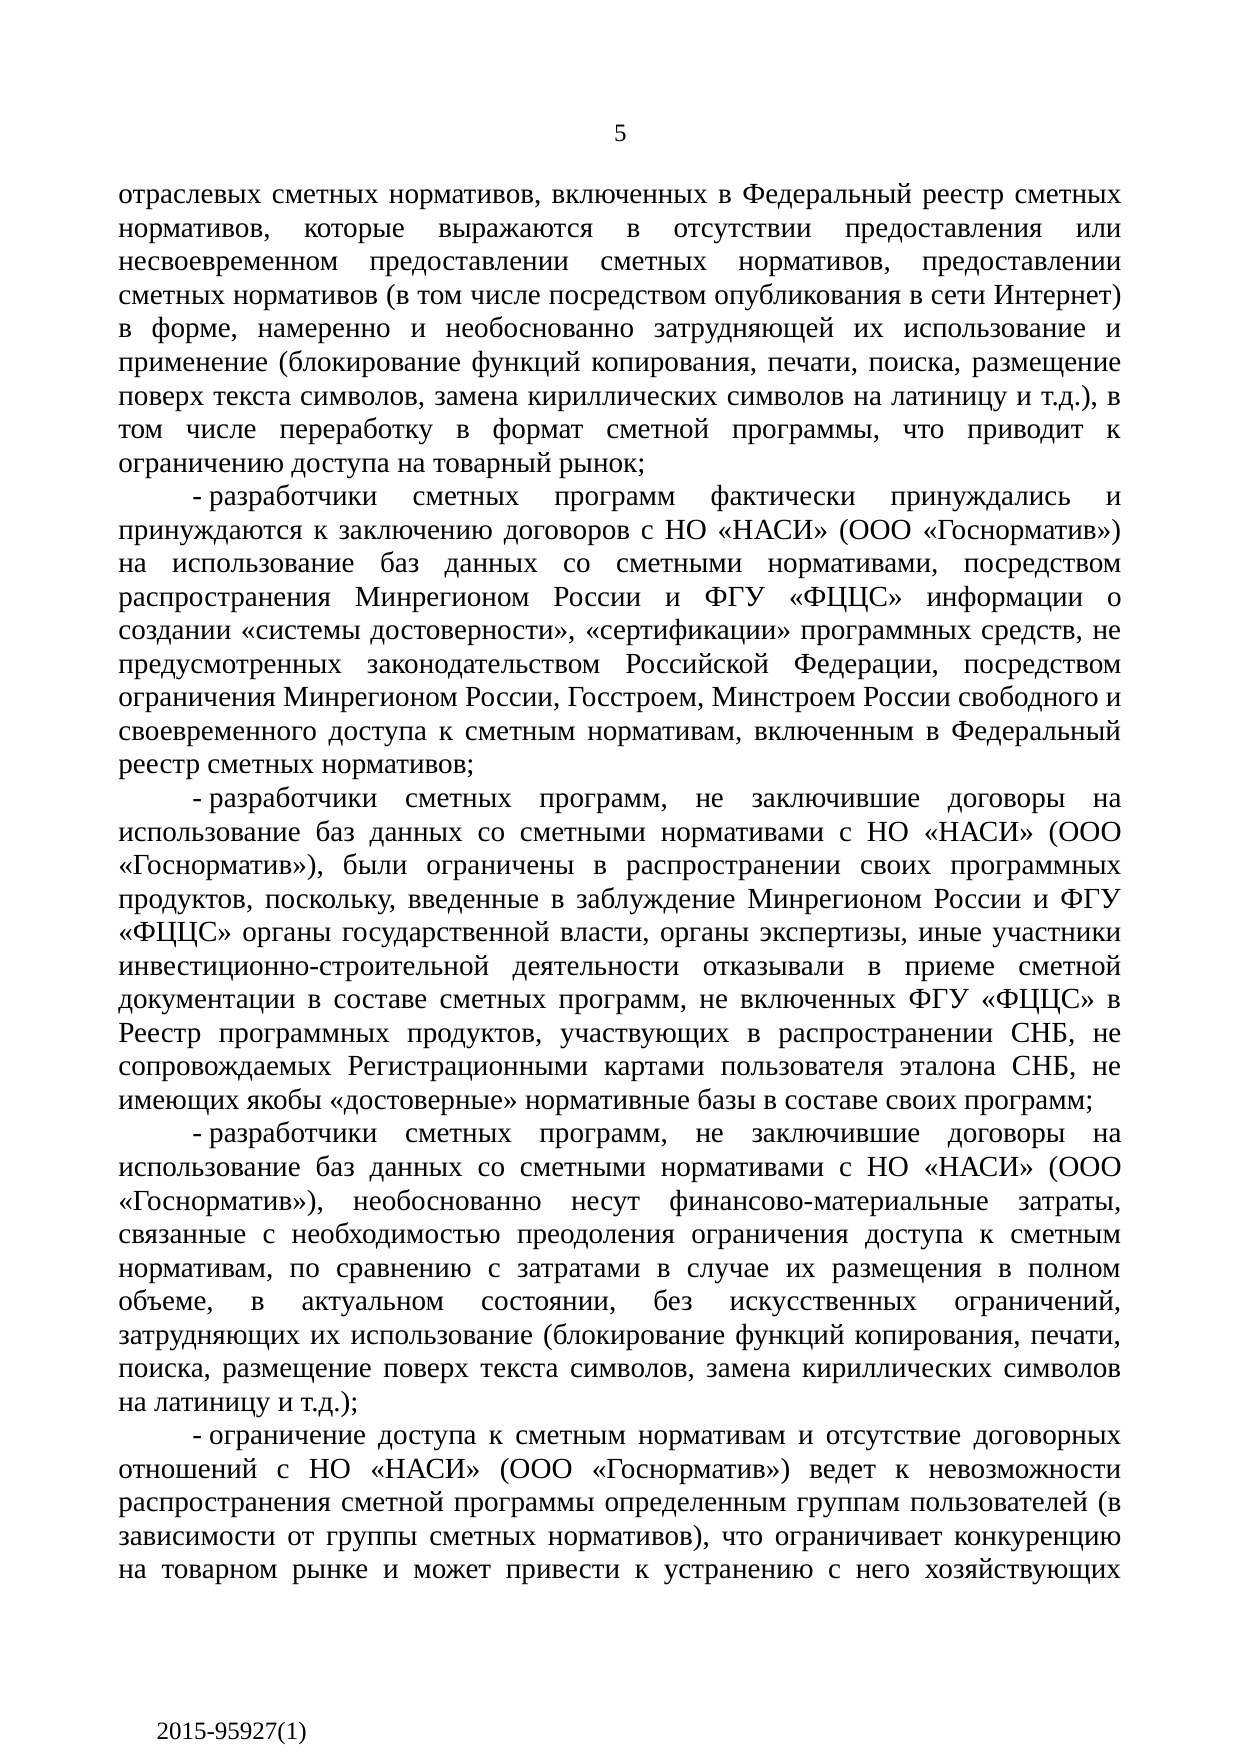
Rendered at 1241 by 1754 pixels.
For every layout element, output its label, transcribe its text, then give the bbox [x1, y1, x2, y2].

text отраслевых сметных нормативов, включенных в Федеральный реестр сметных нормативов, которые выражаются в отсутствии предоставления или несвоевременном предоставлении сметных нормативов, предоставлении сметных нормативов (в том числе посредством опубликования в сети Интернет) в форме, намеренно и необоснованно затрудняющей их использование и применение (блокирование функций копирования, печати, поиска, размещение поверх текста символов, замена кириллических символов на латиницу и т.д.), в том числе переработку в формат сметной программы, что приводит к ограничению доступа на товарный рынок; [118, 176, 1122, 478]
text - разработчики сметных программ, не заключившие договоры на использование баз данных со сметными нормативами с НО «НАСИ» (ООО «Госнорматив»), были ограничены в распространении своих программных продуктов, поскольку, введенные в заблуждение Минрегионом России и ФГУ «ФЦЦС» органы государственной власти, органы экспертизы, иные участники инвестиционно-строительной деятельности отказывали в приеме сметной документации в составе сметных программ, не включенных ФГУ «ФЦЦС» в Реестр программных продуктов, участвующих в распространении СНБ, не сопровождаемых Регистрационными картами пользователя эталона СНБ, не имеющих якобы «достоверные» нормативные базы в составе своих программ; [118, 780, 1122, 1116]
text - разработчики сметных программ, не заключившие договоры на использование баз данных со сметными нормативами с НО «НАСИ» (ООО «Госнорматив»), необоснованно несут финансово-материальные затраты, связанные с необходимостью преодоления ограничения доступа к сметным нормативам, по сравнению с затратами в случае их размещения в полном объеме, в актуальном состоянии, без искусственных ограничений, затрудняющих их использование (блокирование функций копирования, печати, поиска, размещение поверх текста символов, замена кириллических символов на латиницу и т.д.); [118, 1116, 1122, 1417]
text - ограничение доступа к сметным нормативам и отсутствие договорных отношений с НО «НАСИ» (ООО «Госнорматив») ведет к невозможности распространения сметной программы определенным группам пользователей (в зависимости от группы сметных нормативов), что ограничивает конкуренцию на товарном рынке и может привести к устранению с него хозяйствующих [118, 1417, 1122, 1585]
text - разработчики сметных программ фактически принуждались и принуждаются к заключению договоров с НО «НАСИ» (ООО «Госнорматив») на использование баз данных со сметными нормативами, посредством распространения Минрегионом России и ФГУ «ФЦЦС» информации о создании «системы достоверности», «сертификации» программных средств, не предусмотренных законодательством Российской Федерации, посредством ограничения Минрегионом России, Госстроем, Минстроем России свободного и своевременного доступа к сметным нормативам, включенным в Федеральный реестр сметных нормативов; [118, 478, 1122, 780]
